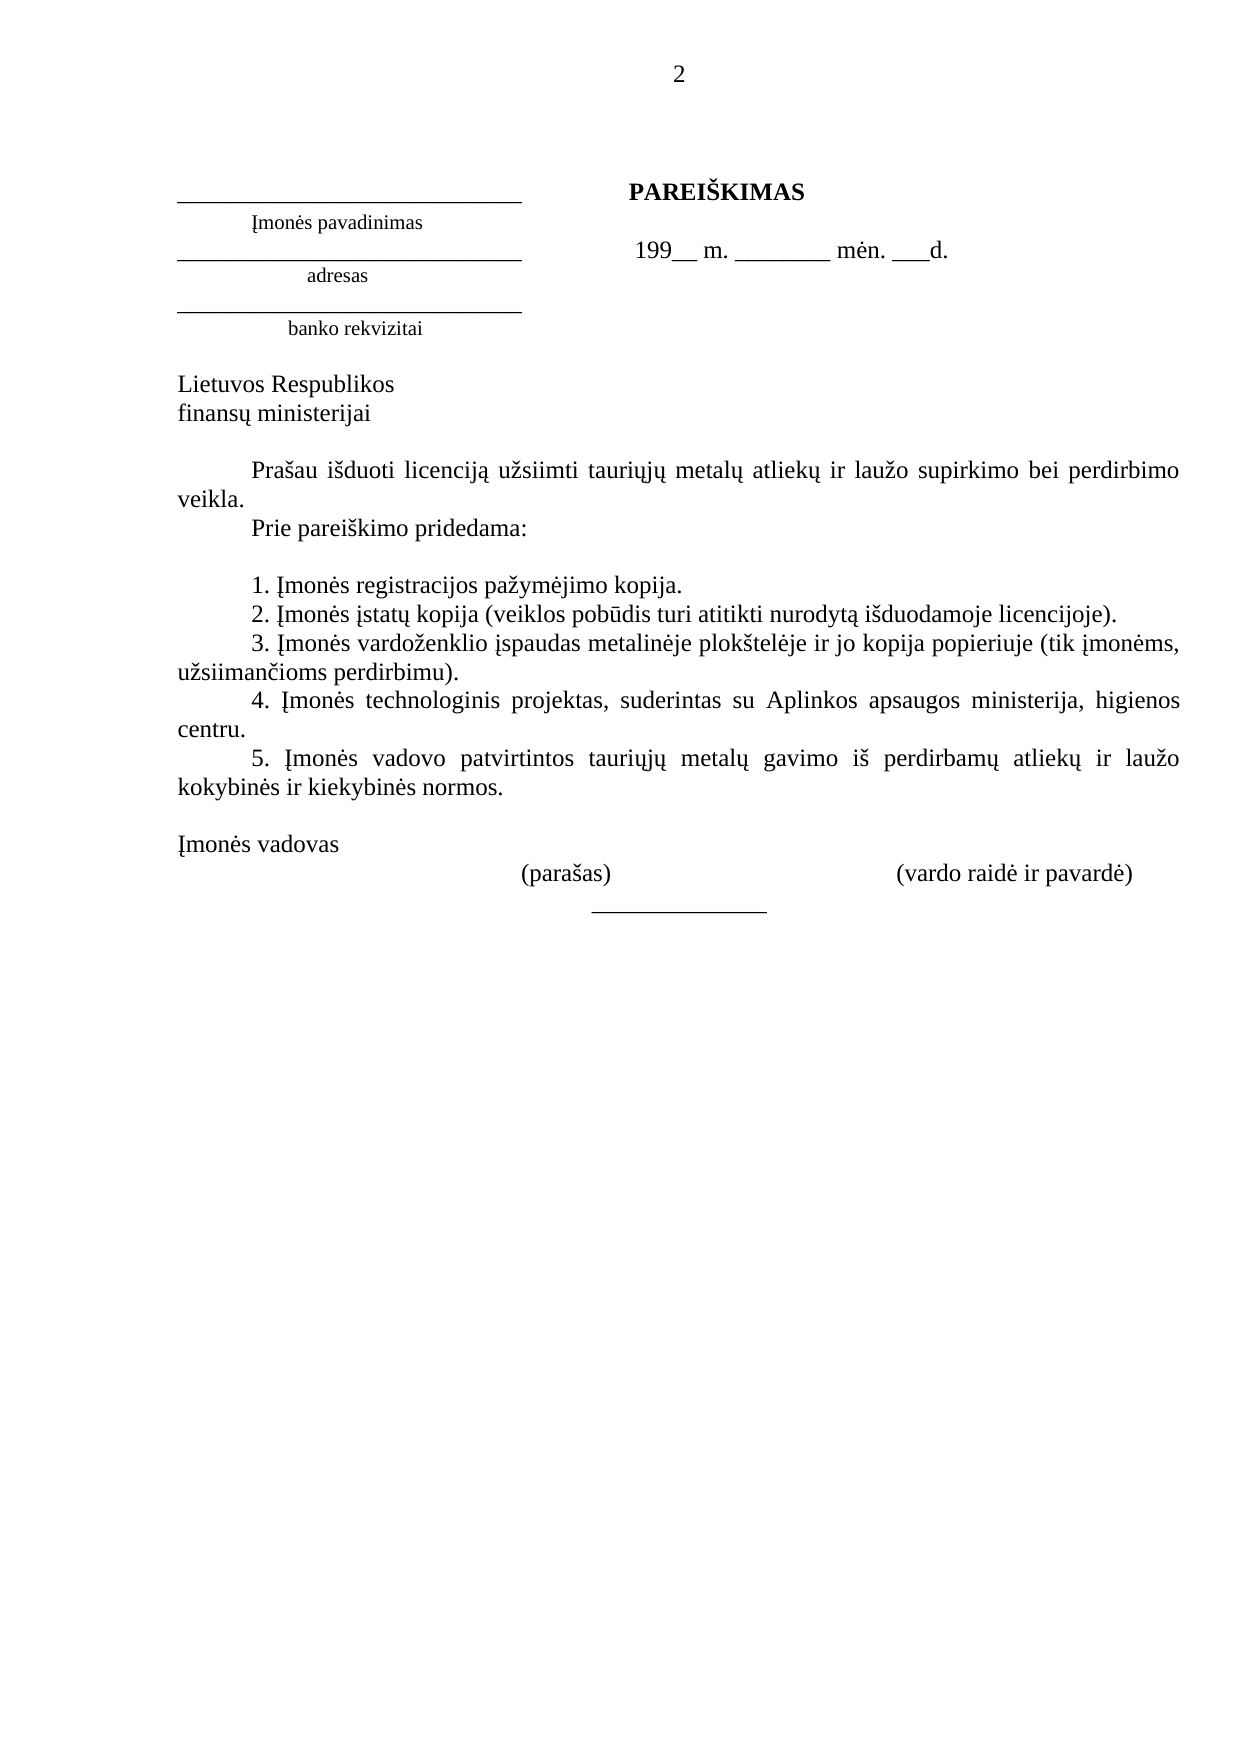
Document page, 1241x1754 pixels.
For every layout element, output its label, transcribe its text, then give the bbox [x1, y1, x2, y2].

text banko rekvizitai [177, 316, 1181, 340]
text 1. Įmonės registracijos pažymėjimo kopija. [177, 570, 1181, 599]
text Prašau išduoti licenciją užsiimti tauriųjų metalų atliekų ir laužo supirkimo bei perdirbimo veikla. [177, 455, 1181, 513]
text ______________ [177, 887, 1181, 915]
text PAREIŠKIMAS [177, 177, 1181, 206]
text (parašas) (vardo raidė ir pavardė) [177, 858, 1181, 887]
text Prie pareiškimo pridedama: [177, 513, 1181, 542]
text 2. Įmonės įstatų kopija (veiklos pobūdis turi atitikti nurodytą išduodamoje licencijoje). [177, 599, 1181, 628]
text 5. Įmonės vadovo patvirtintos tauriųjų metalų gavimo iš perdirbamų atliekų ir laužo kokybinės ir kiekybinės normos. [177, 743, 1181, 800]
text Įmonės vadovas [177, 829, 1181, 858]
text Lietuvos Respublikos [177, 369, 1181, 398]
text 3. Įmonės vardoženklio įspaudas metalinėje plokštelėje ir jo kopija popieriuje (tik įmonėms, užsiimančioms perdirbimu). [177, 628, 1181, 685]
text 199__ m. mėn. ___d. [177, 235, 1181, 263]
text finansų ministerijai [177, 398, 1181, 427]
text adresas [177, 263, 1181, 287]
text Įmonės pavadinimas [177, 206, 1181, 235]
text 4. Įmonės technologinis projektas, suderintas su Aplinkos apsaugos ministerija, higienos centru. [177, 685, 1181, 743]
